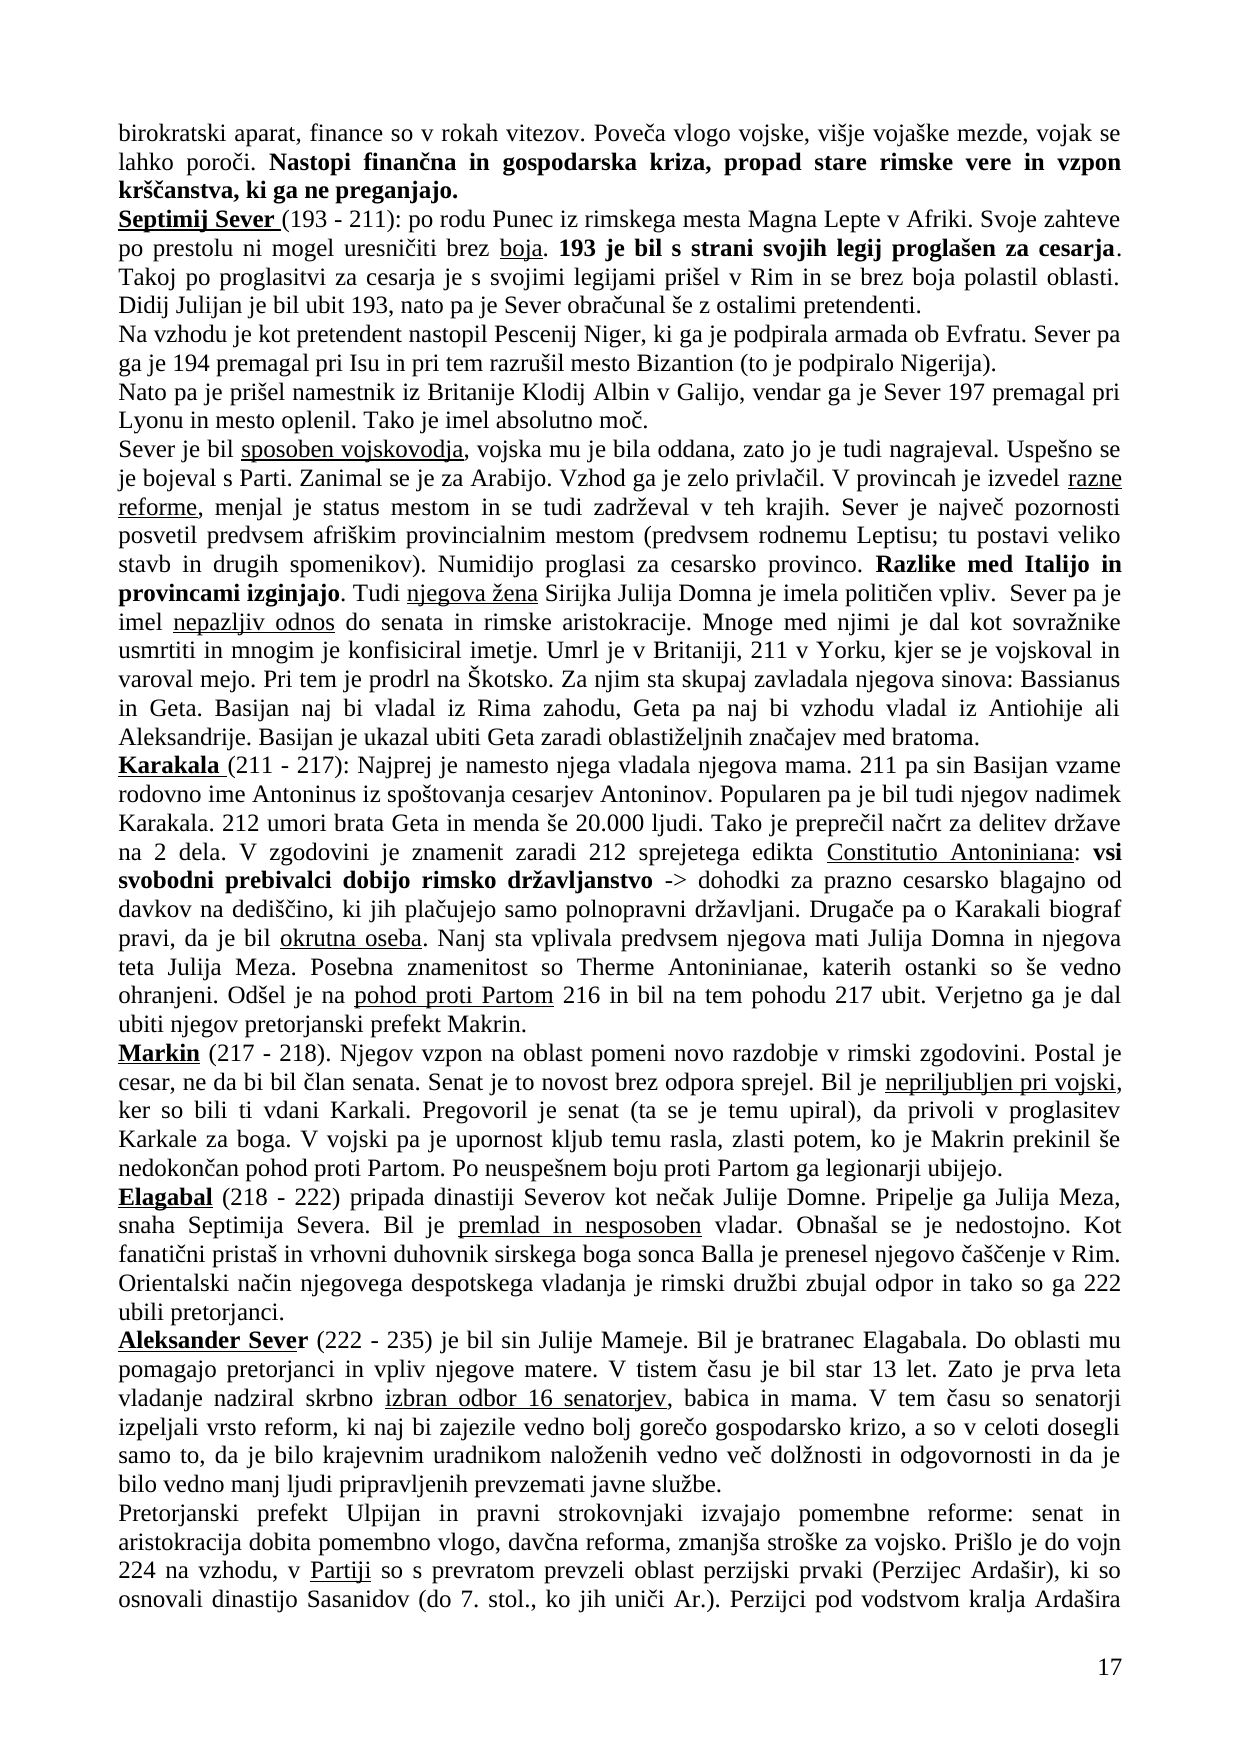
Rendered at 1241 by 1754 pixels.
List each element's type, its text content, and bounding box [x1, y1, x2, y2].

text birokratski aparat, finance so v rokah vitezov. Poveča vlogo vojske, višje vojaške mezde, vojak se lahko poroči. Nastopi finančna in gospodarska kriza, propad stare rimske vere in vzpon krščanstva, ki ga ne preganjajo. [118, 118, 1122, 204]
text Nato pa je prišel namestnik iz Britanije Klodij Albin v Galijo, vendar ga je Sever 197 premagal pri Lyonu in mesto oplenil. Tako je imel absolutno moč. [118, 377, 1122, 434]
text Sever je bil sposoben vojskovodja, vojska mu je bila oddana, zato jo je tudi nagrajeval. Uspešno se je bojeval s Parti. Zanimal se je za Arabijo. Vzhod ga je zelo privlačil. V provincah je izvedel razne reforme, menjal je status mestom in se tudi zadrževal v teh krajih. Sever je največ pozornosti posvetil predvsem afriškim provincialnim mestom (predvsem rodnemu Leptisu; tu postavi veliko stavb in drugih spomenikov). Numidijo proglasi za cesarsko provinco. Razlike med Italijo in provincami izginjajo. Tudi njegova žena Sirijka Julija Domna je imela političen vpliv. Sever pa je imel nepazljiv odnos do senata in rimske aristokracije. Mnoge med njimi je dal kot sovražnike usmrtiti in mnogim je konfisiciral imetje. Umrl je v Britaniji, 211 v Yorku, kjer se je vojskoval in varoval mejo. Pri tem je prodrl na Škotsko. Za njim sta skupaj zavladala njegova sinova: Bassianus in Geta. Basijan naj bi vladal iz Rima zahodu, Geta pa naj bi vzhodu vladal iz Antiohije ali Aleksandrije. Basijan je ukazal ubiti Geta zaradi oblastiželjnih značajev med bratoma. [118, 434, 1122, 751]
text Na vzhodu je kot pretendent nastopil Pescenij Niger, ki ga je podpirala armada ob Evfratu. Sever pa ga je 194 premagal pri Isu in pri tem razrušil mesto Bizantion (to je podpiralo Nigerija). [118, 319, 1122, 377]
text Markin (217 - 218). Njegov vzpon na oblast pomeni novo razdobje v rimski zgodovini. Postal je cesar, ne da bi bil član senata. Senat je to novost brez odpora sprejel. Bil je nepriljubljen pri vojski, ker so bili ti vdani Karkali. Pregovoril je senat (ta se je temu upiral), da privoli v proglasitev Karkale za boga. V vojski pa je upornost kljub temu rasla, zlasti potem, ko je Makrin prekinil še nedokončan pohod proti Partom. Po neuspešnem boju proti Partom ga legionarji ubijejo. [118, 1038, 1122, 1182]
text Septimij Sever (193 - 211): po rodu Punec iz rimskega mesta Magna Lepte v Afriki. Svoje zahteve po prestolu ni mogel uresničiti brez boja. 193 je bil s strani svojih legij proglašen za cesarja. Takoj po proglasitvi za cesarja je s svojimi legijami prišel v Rim in se brez boja polastil oblasti. Didij Julijan je bil ubit 193, nato pa je Sever obračunal še z ostalimi pretendenti. [118, 204, 1122, 319]
text Aleksander Sever (222 - 235) je bil sin Julije Mameje. Bil je bratranec Elagabala. Do oblasti mu pomagajo pretorjanci in vpliv njegove matere. V tistem času je bil star 13 let. Zato je prva leta vladanje nadziral skrbno izbran odbor 16 senatorjev, babica in mama. V tem času so senatorji izpeljali vrsto reform, ki naj bi zajezile vedno bolj gorečo gospodarsko krizo, a so v celoti dosegli samo to, da je bilo krajevnim uradnikom naloženih vedno več dolžnosti in odgovornosti in da je bilo vedno manj ljudi pripravljenih prevzemati javne službe. [118, 1326, 1122, 1498]
text Karakala (211 - 217): Najprej je namesto njega vladala njegova mama. 211 pa sin Basijan vzame rodovno ime Antoninus iz spoštovanja cesarjev Antoninov. Popularen pa je bil tudi njegov nadimek Karakala. 212 umori brata Geta in menda še 20.000 ljudi. Tako je preprečil načrt za delitev države na 2 dela. V zgodovini je znamenit zaradi 212 sprejetega edikta Constitutio Antoniniana: vsi svobodni prebivalci dobijo rimsko državljanstvo -> dohodki za prazno cesarsko blagajno od davkov na dediščino, ki jih plačujejo samo polnopravni državljani. Drugače pa o Karakali biograf pravi, da je bil okrutna oseba. Nanj sta vplivala predvsem njegova mati Julija Domna in njegova teta Julija Meza. Posebna znamenitost so Therme Antoninianae, katerih ostanki so še vedno ohranjeni. Odšel je na pohod proti Partom 216 in bil na tem pohodu 217 ubit. Verjetno ga je dal ubiti njegov pretorjanski prefekt Makrin. [118, 751, 1122, 1038]
text Pretorjanski prefekt Ulpijan in pravni strokovnjaki izvajajo pomembne reforme: senat in aristokracija dobita pomembno vlogo, davčna reforma, zmanjša stroške za vojsko. Prišlo je do vojn 224 na vzhodu, v Partiji so s prevratom prevzeli oblast perzijski prvaki (Perzijec Ardašir), ki so osnovali dinastijo Sasanidov (do 7. stol., ko jih uniči Ar.). Perzijci pod vodstvom kralja Ardašira [118, 1498, 1122, 1613]
text Elagabal (218 - 222) pripada dinastiji Severov kot nečak Julije Domne. Pripelje ga Julija Meza, snaha Septimija Severa. Bil je premlad in nesposoben vladar. Obnašal se je nedostojno. Kot fanatični pristaš in vrhovni duhovnik sirskega boga sonca Balla je prenesel njegovo čaščenje v Rim. Orientalski način njegovega despotskega vladanja je rimski družbi zbujal odpor in tako so ga 222 ubili pretorjanci. [118, 1182, 1122, 1326]
